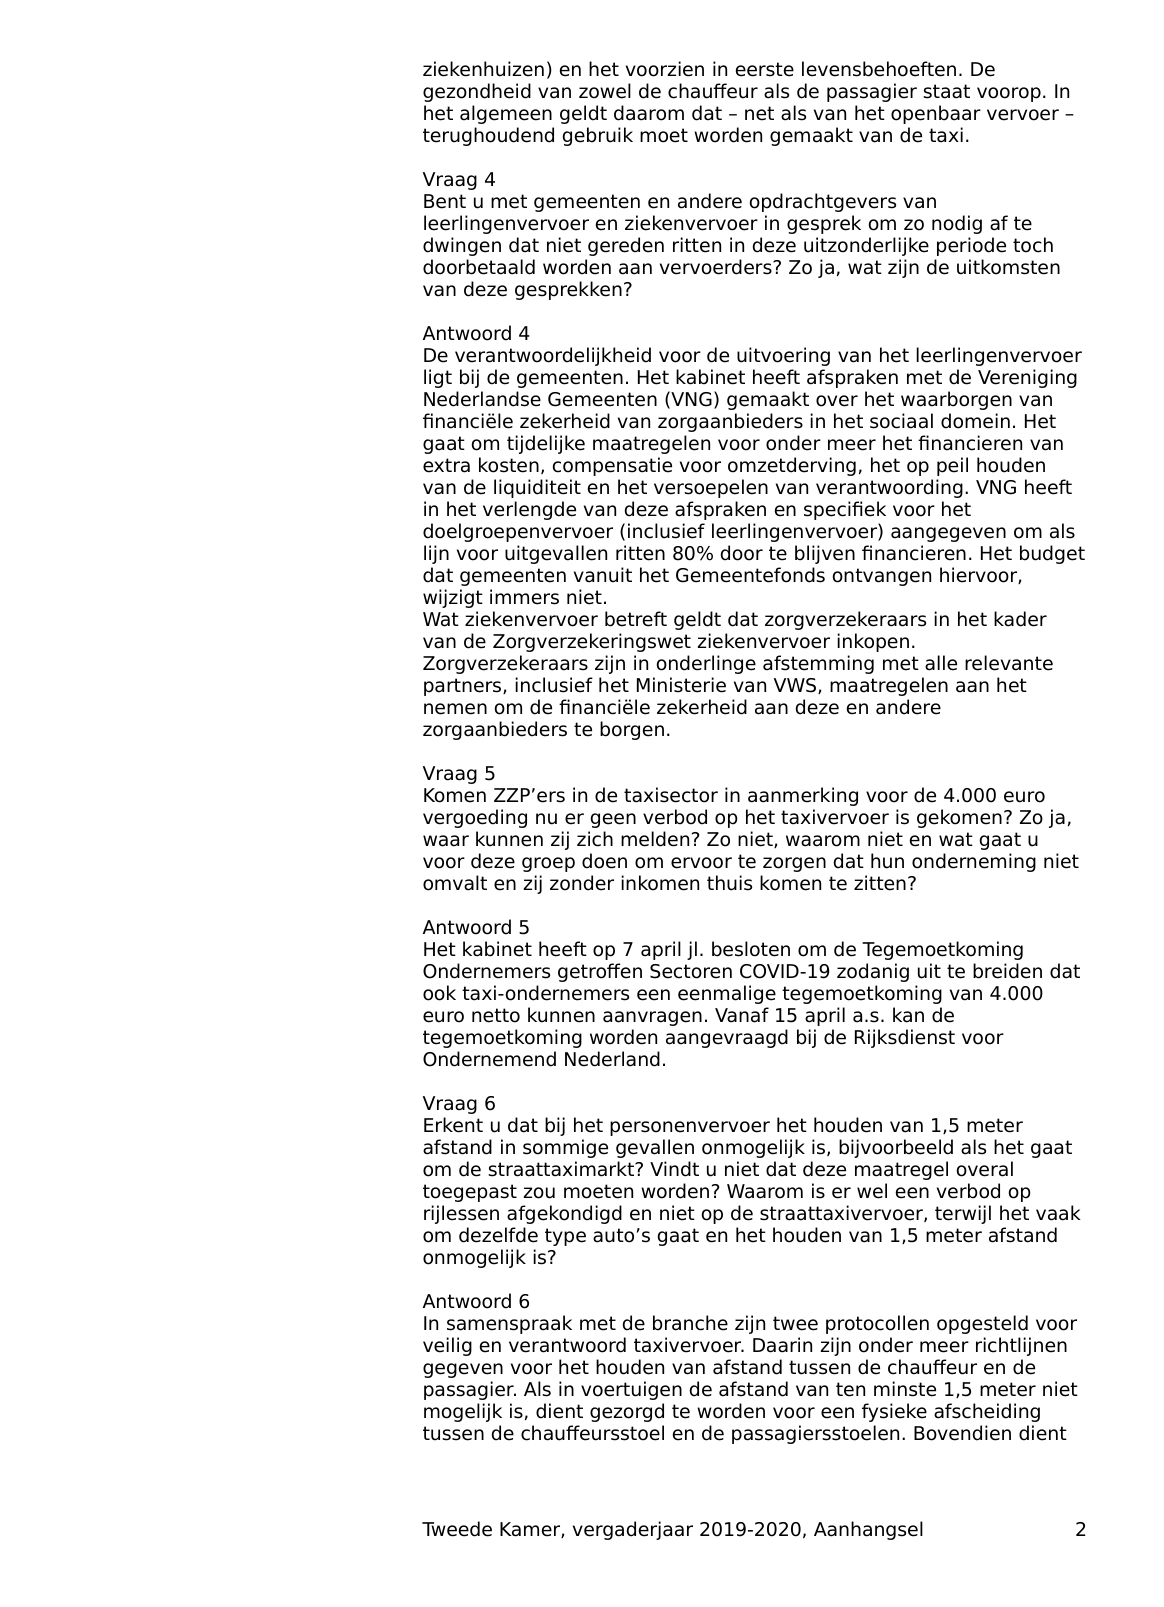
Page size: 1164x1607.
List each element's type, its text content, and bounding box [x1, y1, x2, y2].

text Antwoord 6 [422, 1291, 1087, 1313]
text Het kabinet heeft op 7 april jl. besloten om de Tegemoetkoming Ondernemers getroffen Sectoren COVID-19 zodanig uit te breiden dat ook taxi-ondernemers een eenmalige tegemoetkoming van 4.000 euro netto kunnen aanvragen. Vanaf 15 april a.s. kan de tegemoetkoming worden aangevraagd bij de Rijksdienst voor Ondernemend Nederland. [422, 939, 1087, 1071]
text ziekenhuizen) en het voorzien in eerste levensbehoeften. De gezondheid van zowel de chauffeur als de passagier staat voorop. In het algemeen geldt daarom dat – net als van het openbaar vervoer – terughoudend gebruik moet worden gemaakt van de taxi. [422, 59, 1087, 147]
text Wat ziekenvervoer betreft geldt dat zorgverzekeraars in het kader van de Zorgverzekeringswet ziekenvervoer inkopen. Zorgverzekeraars zijn in onderlinge afstemming met alle relevante partners, inclusief het Ministerie van VWS, maatregelen aan het nemen om de financiële zekerheid aan deze en andere zorgaanbieders te borgen. [422, 609, 1087, 741]
text Komen ZZP’ers in de taxisector in aanmerking voor de 4.000 euro vergoeding nu er geen verbod op het taxivervoer is gekomen? Zo ja, waar kunnen zij zich melden? Zo niet, waarom niet en wat gaat u voor deze groep doen om ervoor te zorgen dat hun onderneming niet omvalt en zij zonder inkomen thuis komen te zitten? [422, 785, 1087, 895]
text Antwoord 4 [422, 323, 1087, 345]
text De verantwoordelijkheid voor de uitvoering van het leerlingenvervoer ligt bij de gemeenten. Het kabinet heeft afspraken met de Vereniging Nederlandse Gemeenten (VNG) gemaakt over het waarborgen van financiële zekerheid van zorgaanbieders in het sociaal domein. Het gaat om tijdelijke maatregelen voor onder meer het financieren van extra kosten, compensatie voor omzetderving, het op peil houden van de liquiditeit en het versoepelen van verantwoording. VNG heeft in het verlengde van deze afspraken en specifiek voor het doelgroepenvervoer (inclusief leerlingenvervoer) aangegeven om als lijn voor uitgevallen ritten 80% door te blijven financieren. Het budget dat gemeenten vanuit het Gemeentefonds ontvangen hiervoor, wijzigt immers niet. [422, 345, 1087, 609]
text Antwoord 5 [422, 917, 1087, 939]
text Vraag 4 [422, 169, 1087, 191]
text Erkent u dat bij het personenvervoer het houden van 1,5 meter afstand in sommige gevallen onmogelijk is, bijvoorbeeld als het gaat om de straattaximarkt? Vindt u niet dat deze maatregel overal toegepast zou moeten worden? Waarom is er wel een verbod op rijlessen afgekondigd en niet op de straattaxivervoer, terwijl het vaak om dezelfde type auto’s gaat en het houden van 1,5 meter afstand onmogelijk is? [422, 1115, 1087, 1269]
text Bent u met gemeenten en andere opdrachtgevers van leerlingenvervoer en ziekenvervoer in gesprek om zo nodig af te dwingen dat niet gereden ritten in deze uitzonderlijke periode toch doorbetaald worden aan vervoerders? Zo ja, wat zijn de uitkomsten van deze gesprekken? [422, 191, 1087, 301]
text In samenspraak met de branche zijn twee protocollen opgesteld voor veilig en verantwoord taxivervoer. Daarin zijn onder meer richtlijnen gegeven voor het houden van afstand tussen de chauffeur en de passagier. Als in voertuigen de afstand van ten minste 1,5 meter niet mogelijk is, dient gezorgd te worden voor een fysieke afscheiding tussen de chauffeursstoel en de passagiersstoelen. Bovendien dient [422, 1313, 1087, 1445]
text Vraag 6 [422, 1093, 1087, 1115]
text Vraag 5 [422, 763, 1087, 785]
